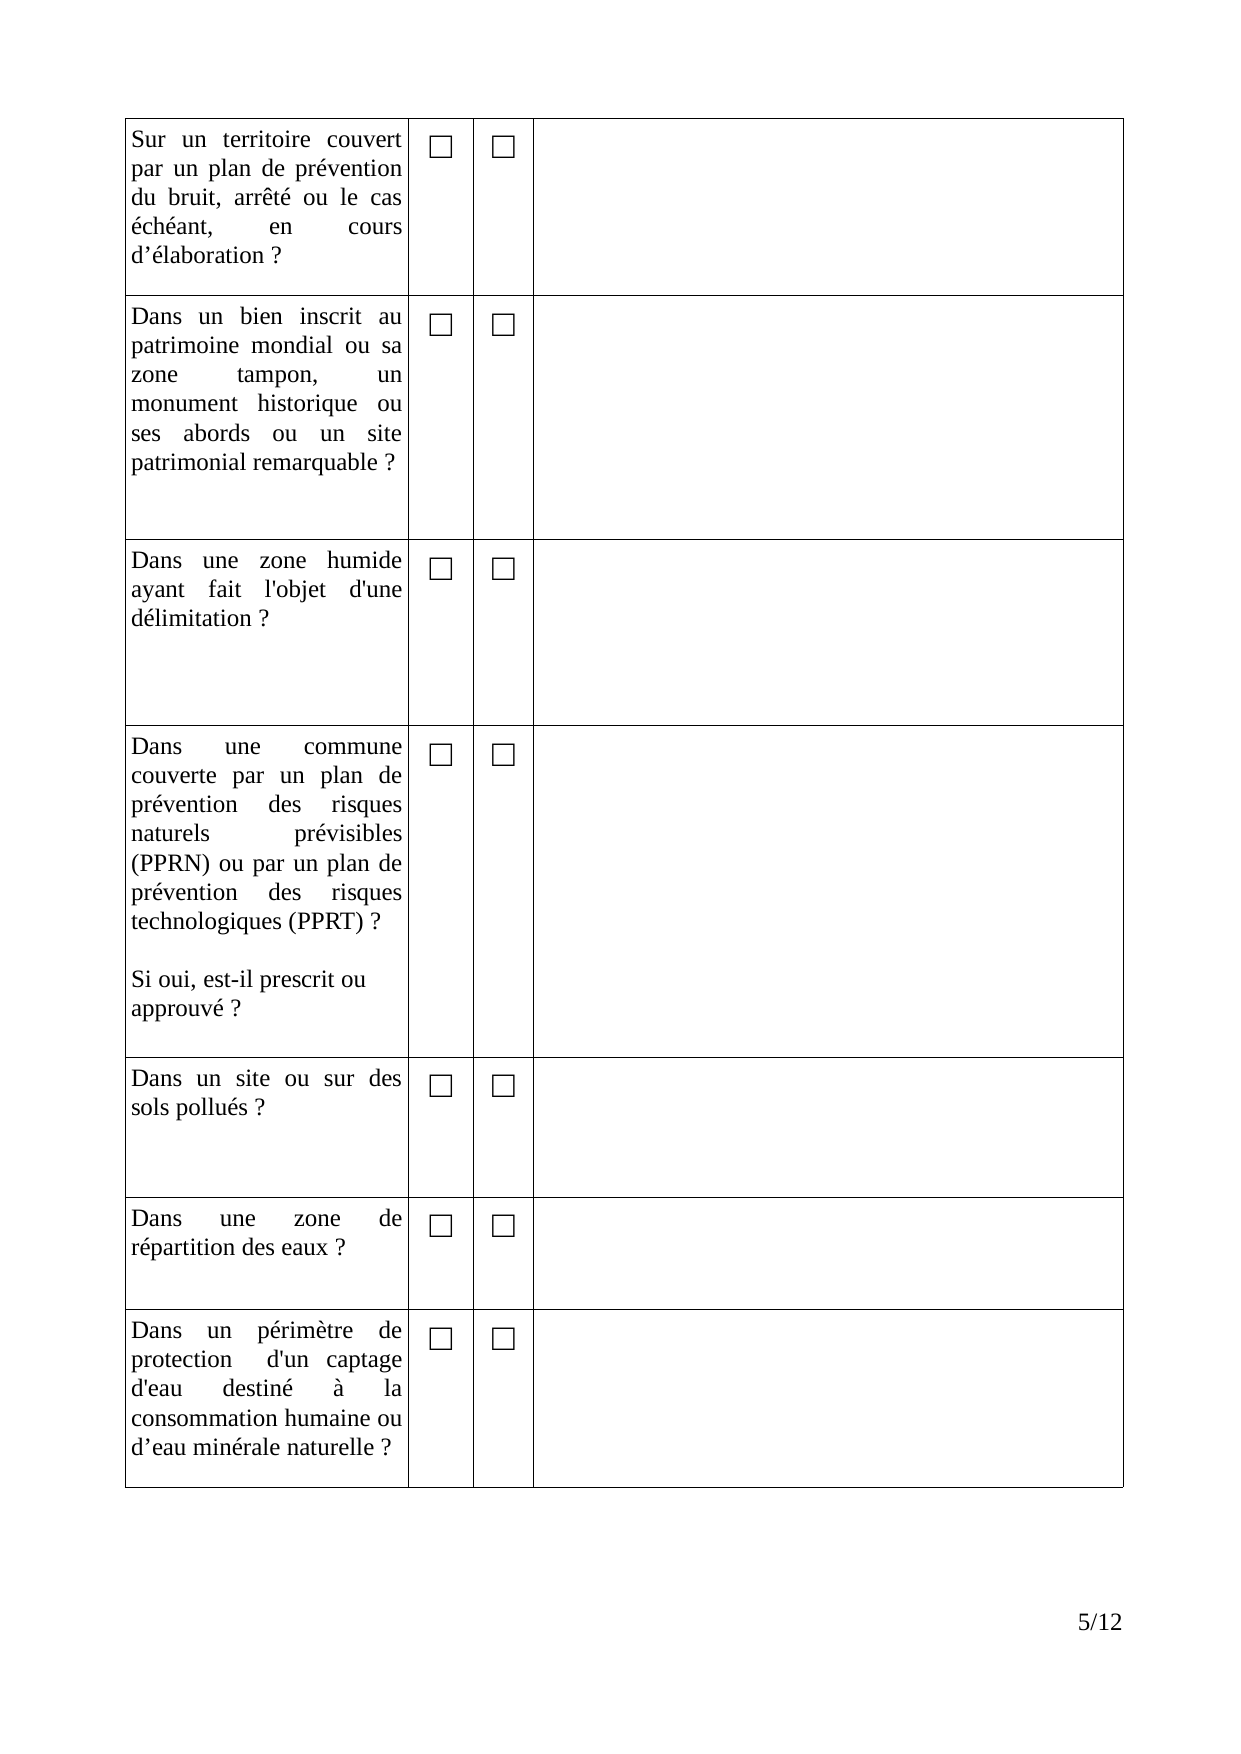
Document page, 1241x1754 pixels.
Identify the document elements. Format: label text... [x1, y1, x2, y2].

table_cell □ [409, 119, 473, 295]
table_cell Sur un territoire couvert par un plan de prévention du bruit, arrêté ou le cas échéant, en cours d’élaboration ? [126, 119, 408, 295]
table_cell □ [409, 1310, 473, 1487]
table_cell Dans un périmètre de protection d'un captage d'eau destiné à la consommation humaine ou d’eau minérale naturelle ? [126, 1310, 408, 1487]
table_cell Dans une commune couverte par un plan de prévention des risques naturels prévisibles (PPRN) ou par un plan de prévention des risques technologiques (PPRT) ? Si oui, est-il prescrit ou approuvé ? [126, 726, 408, 1057]
table_cell [534, 1198, 1123, 1309]
table_cell [534, 1058, 1123, 1197]
table_cell □ [474, 726, 533, 1057]
table_cell [534, 726, 1123, 1057]
table_cell □ [474, 1198, 533, 1309]
table_cell [534, 1310, 1123, 1487]
table_cell Dans un bien inscrit au patrimoine mondial ou sa zone tampon, un monument historique ou ses abords ou un site patrimonial remarquable ? [126, 296, 408, 539]
table_cell □ [474, 296, 533, 539]
table_cell Dans un site ou sur des sols pollués ? [126, 1058, 408, 1197]
table_cell □ [409, 726, 473, 1057]
table_cell [534, 296, 1123, 539]
table_cell Dans une zone humide ayant fait l'objet d'une délimitation ? [126, 540, 408, 725]
table_cell □ [474, 540, 533, 725]
table_cell □ [409, 296, 473, 539]
table_cell □ [474, 1058, 533, 1197]
table_cell □ [474, 1310, 533, 1487]
table_cell [534, 119, 1123, 295]
table_cell Dans une zone de répartition des eaux ? [126, 1198, 408, 1309]
table_cell □ [409, 1198, 473, 1309]
table_cell [534, 540, 1123, 725]
table_cell □ [409, 1058, 473, 1197]
table_cell □ [409, 540, 473, 725]
table_cell □ [474, 119, 533, 295]
